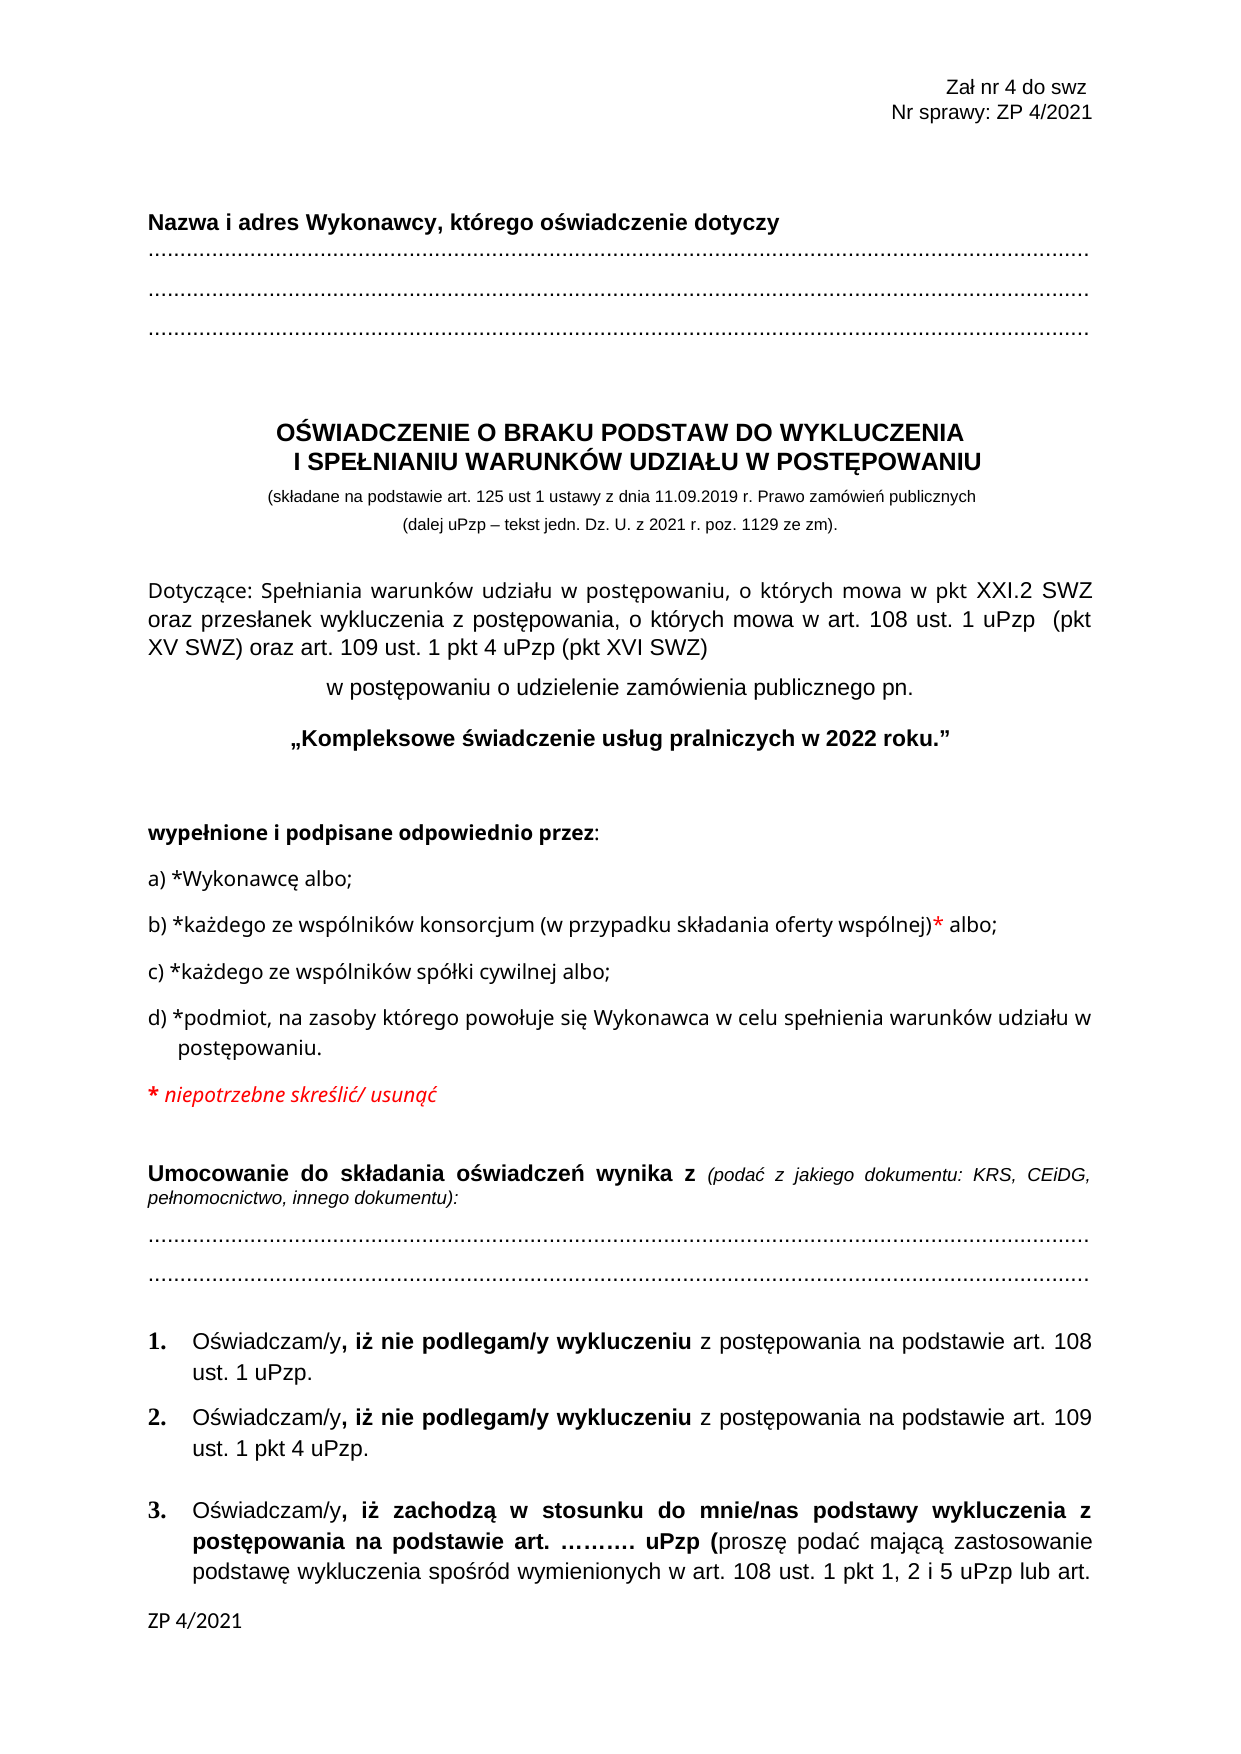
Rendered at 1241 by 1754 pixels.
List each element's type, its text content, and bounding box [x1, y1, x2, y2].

text w postępowaniu o udzielenie zamówienia publicznego pn. [148, 674, 1093, 700]
list Oświadczam/y, iż nie podlegam/y wykluczeniu z postępowania na podstawie art. 109 ust. 1 pkt 4 uPzp. [148, 1402, 1093, 1461]
text (składane na podstawie art. 125 ust 1 ustawy z dnia 11.09.2019 r. Prawo zamówień publicznych [148, 475, 1093, 509]
text (dalej uPzp – tekst jedn. Dz. U. z 2021 r. poz. 1129 ze zm). [148, 509, 1093, 534]
list Oświadczam/y, iż zachodzą w stosunku do mnie/nas podstawy wykluczenia z postępowania na podstawie art. ………. uPzp (proszę podać mającą zastosowanie podstawę wykluczenia spośród wymienionych w art. 108 ust. 1 pkt 1, 2 i 5 uPzp lub art. [148, 1495, 1093, 1584]
text Dotyczące: Spełniania warunków udziału w postępowaniu, o których mowa w pkt XXI.2 SWZ oraz przesłanek wykluczenia z postępowania, o których mowa w art. 108 ust. 1 uPzp (pkt XV SWZ) oraz art. 109 ust. 1 pkt 4 uPzp (pkt XVI SWZ) [148, 576, 1093, 660]
text d) *podmiot, na zasoby którego powołuje się Wykonawca w celu spełnienia warunków udziału w postępowaniu. [148, 1003, 1093, 1062]
text .................................................................................................................................................... [148, 1260, 1093, 1286]
text Nr sprawy: ZP 4/2021 [148, 99, 1093, 124]
text * niepotrzebne skreślić/ usunąć [148, 1080, 1093, 1108]
text Nazwa i adres Wykonawcy, którego oświadczenie dotyczy [148, 209, 1093, 235]
text wypełnione i podpisane odpowiednio przez: [148, 818, 1093, 846]
text .................................................................................................................................................... [148, 235, 1093, 261]
text .................................................................................................................................................... [148, 314, 1093, 340]
text a) *Wykonawcę albo; [148, 864, 1093, 892]
text „Kompleksowe świadczenie usług pralniczych w 2022 roku.” [148, 724, 1093, 751]
text .................................................................................................................................................... [148, 274, 1093, 301]
text I SPEŁNIANIU WARUNKÓW UDZIAŁU W POSTĘPOWANIU [148, 447, 1093, 475]
text .................................................................................................................................................... [148, 1221, 1093, 1247]
text b) *każdego ze wspólników konsorcjum (w przypadku składania oferty wspólnej)* albo; [148, 911, 1093, 939]
text OŚWIADCZENIE O BRAKU PODSTAW DO WYKLUCZENIA [148, 418, 1093, 447]
list Oświadczam/y, iż nie podlegam/y wykluczeniu z postępowania na podstawie art. 108 ust. 1 uPzp. [148, 1326, 1093, 1385]
text Umocowanie do składania oświadczeń wynika z (podać z jakiego dokumentu: KRS, CEiDG, pełnomocnictwo, innego dokumentu): [148, 1160, 1093, 1208]
text c) *każdego ze wspólników spółki cywilnej albo; [148, 957, 1093, 985]
text Zał nr 4 do swz [148, 74, 1093, 99]
